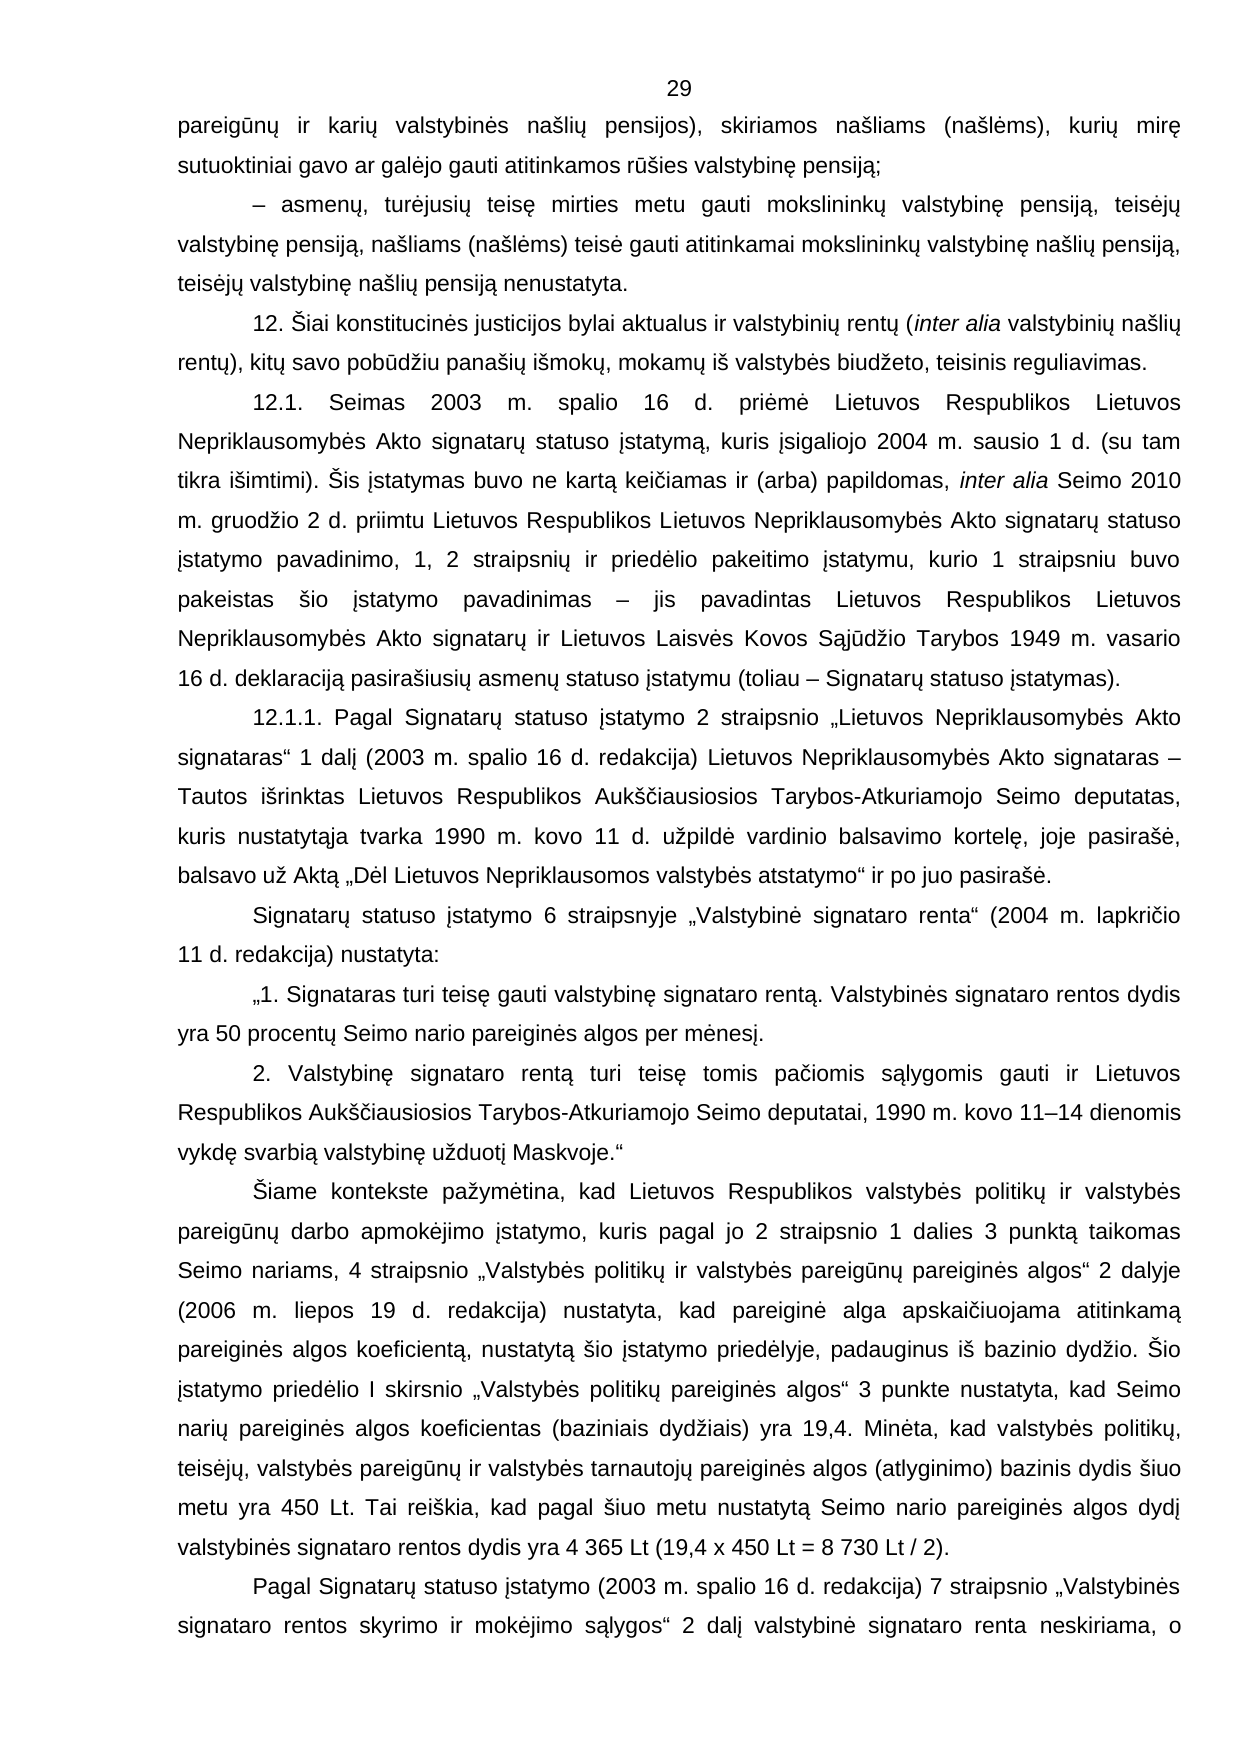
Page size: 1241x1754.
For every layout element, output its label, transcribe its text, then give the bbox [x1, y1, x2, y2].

text 12.1. Seimas 2003 m. spalio 16 d. priėmė Lietuvos Respublikos Lietuvos Nepriklausomybės Akto signatarų statuso įstatymą, kuris įsigaliojo 2004 m. sausio 1 d. (su tam tikra išimtimi). Šis įstatymas buvo ne kartą keičiamas ir (arba) papildomas, inter alia Seimo 2010 m. gruodžio 2 d. priimtu Lietuvos Respublikos Lietuvos Nepriklausomybės Akto signatarų statuso įstatymo pavadinimo, 1, 2 straipsnių ir priedėlio pakeitimo įstatymu, kurio 1 straipsniu buvo pakeistas šio įstatymo pavadinimas – jis pavadintas Lietuvos Respublikos Lietuvos Nepriklausomybės Akto signatarų ir Lietuvos Laisvės Kovos Sąjūdžio Tarybos 1949 m. vasario 16 d. deklaraciją pasirašiusių asmenų statuso įstatymu (toliau – Signatarų statuso įstatymas). [177, 388, 1181, 691]
text Signatarų statuso įstatymo 6 straipsnyje „Valstybinė signataro renta“ (2004 m. lapkričio 11 d. redakcija) nustatyta: [177, 902, 1181, 968]
text 2. Valstybinę signataro rentą turi teisę tomis pačiomis sąlygomis gauti ir Lietuvos Respublikos Aukščiausiosios Tarybos-Atkuriamojo Seimo deputatai, 1990 m. kovo 11–14 dienomis vykdę svarbią valstybinę užduotį Maskvoje.“ [177, 1060, 1181, 1165]
text – asmenų, turėjusių teisę mirties metu gauti mokslininkų valstybinę pensiją, teisėjų valstybinę pensiją, našliams (našlėms) teisė gauti atitinkamai mokslininkų valstybinę našlių pensiją, teisėjų valstybinę našlių pensiją nenustatyta. [177, 191, 1181, 296]
text „1. Signataras turi teisę gauti valstybinę signataro rentą. Valstybinės signataro rentos dydis yra 50 procentų Seimo nario pareiginės algos per mėnesį. [177, 981, 1181, 1047]
text pareigūnų ir karių valstybinės našlių pensijos), skiriamos našliams (našlėms), kurių mirę sutuoktiniai gavo ar galėjo gauti atitinkamos rūšies valstybinę pensiją; [177, 112, 1181, 178]
text 12. Šiai konstitucinės justicijos bylai aktualus ir valstybinių rentų (inter alia valstybinių našlių rentų), kitų savo pobūdžiu panašių išmokų, mokamų iš valstybės biudžeto, teisinis reguliavimas. [177, 309, 1181, 375]
text Šiame kontekste pažymėtina, kad Lietuvos Respublikos valstybės politikų ir valstybės pareigūnų darbo apmokėjimo įstatymo, kuris pagal jo 2 straipsnio 1 dalies 3 punktą taikomas Seimo nariams, 4 straipsnio „Valstybės politikų ir valstybės pareigūnų pareiginės algos“ 2 dalyje (2006 m. liepos 19 d. redakcija) nustatyta, kad pareiginė alga apskaičiuojama atitinkamą pareiginės algos koeficientą, nustatytą šio įstatymo priedėlyje, padauginus iš bazinio dydžio. Šio įstatymo priedėlio I skirsnio „Valstybės politikų pareiginės algos“ 3 punkte nustatyta, kad Seimo narių pareiginės algos koeficientas (baziniais dydžiais) yra 19,4. Minėta, kad valstybės politikų, teisėjų, valstybės pareigūnų ir valstybės tarnautojų pareiginės algos (atlyginimo) bazinis dydis šiuo metu yra 450 Lt. Tai reiškia, kad pagal šiuo metu nustatytą Seimo nario pareiginės algos dydį valstybinės signataro rentos dydis yra 4 365 Lt (19,4 x 450 Lt = 8 730 Lt / 2). [177, 1178, 1181, 1560]
text Pagal Signatarų statuso įstatymo (2003 m. spalio 16 d. redakcija) 7 straipsnio „Valstybinės signataro rentos skyrimo ir mokėjimo sąlygos“ 2 dalį valstybinė signataro renta neskiriama, o [177, 1573, 1181, 1639]
text 12.1.1. Pagal Signatarų statuso įstatymo 2 straipsnio „Lietuvos Nepriklausomybės Akto signataras“ 1 dalį (2003 m. spalio 16 d. redakcija) Lietuvos Nepriklausomybės Akto signataras – Tautos išrinktas Lietuvos Respublikos Aukščiausiosios Tarybos-Atkuriamojo Seimo deputatas, kuris nustatytąja tvarka 1990 m. kovo 11 d. užpildė vardinio balsavimo kortelę, joje pasirašė, balsavo už Aktą „Dėl Lietuvos Nepriklausomos valstybės atstatymo“ ir po juo pasirašė. [177, 704, 1181, 889]
